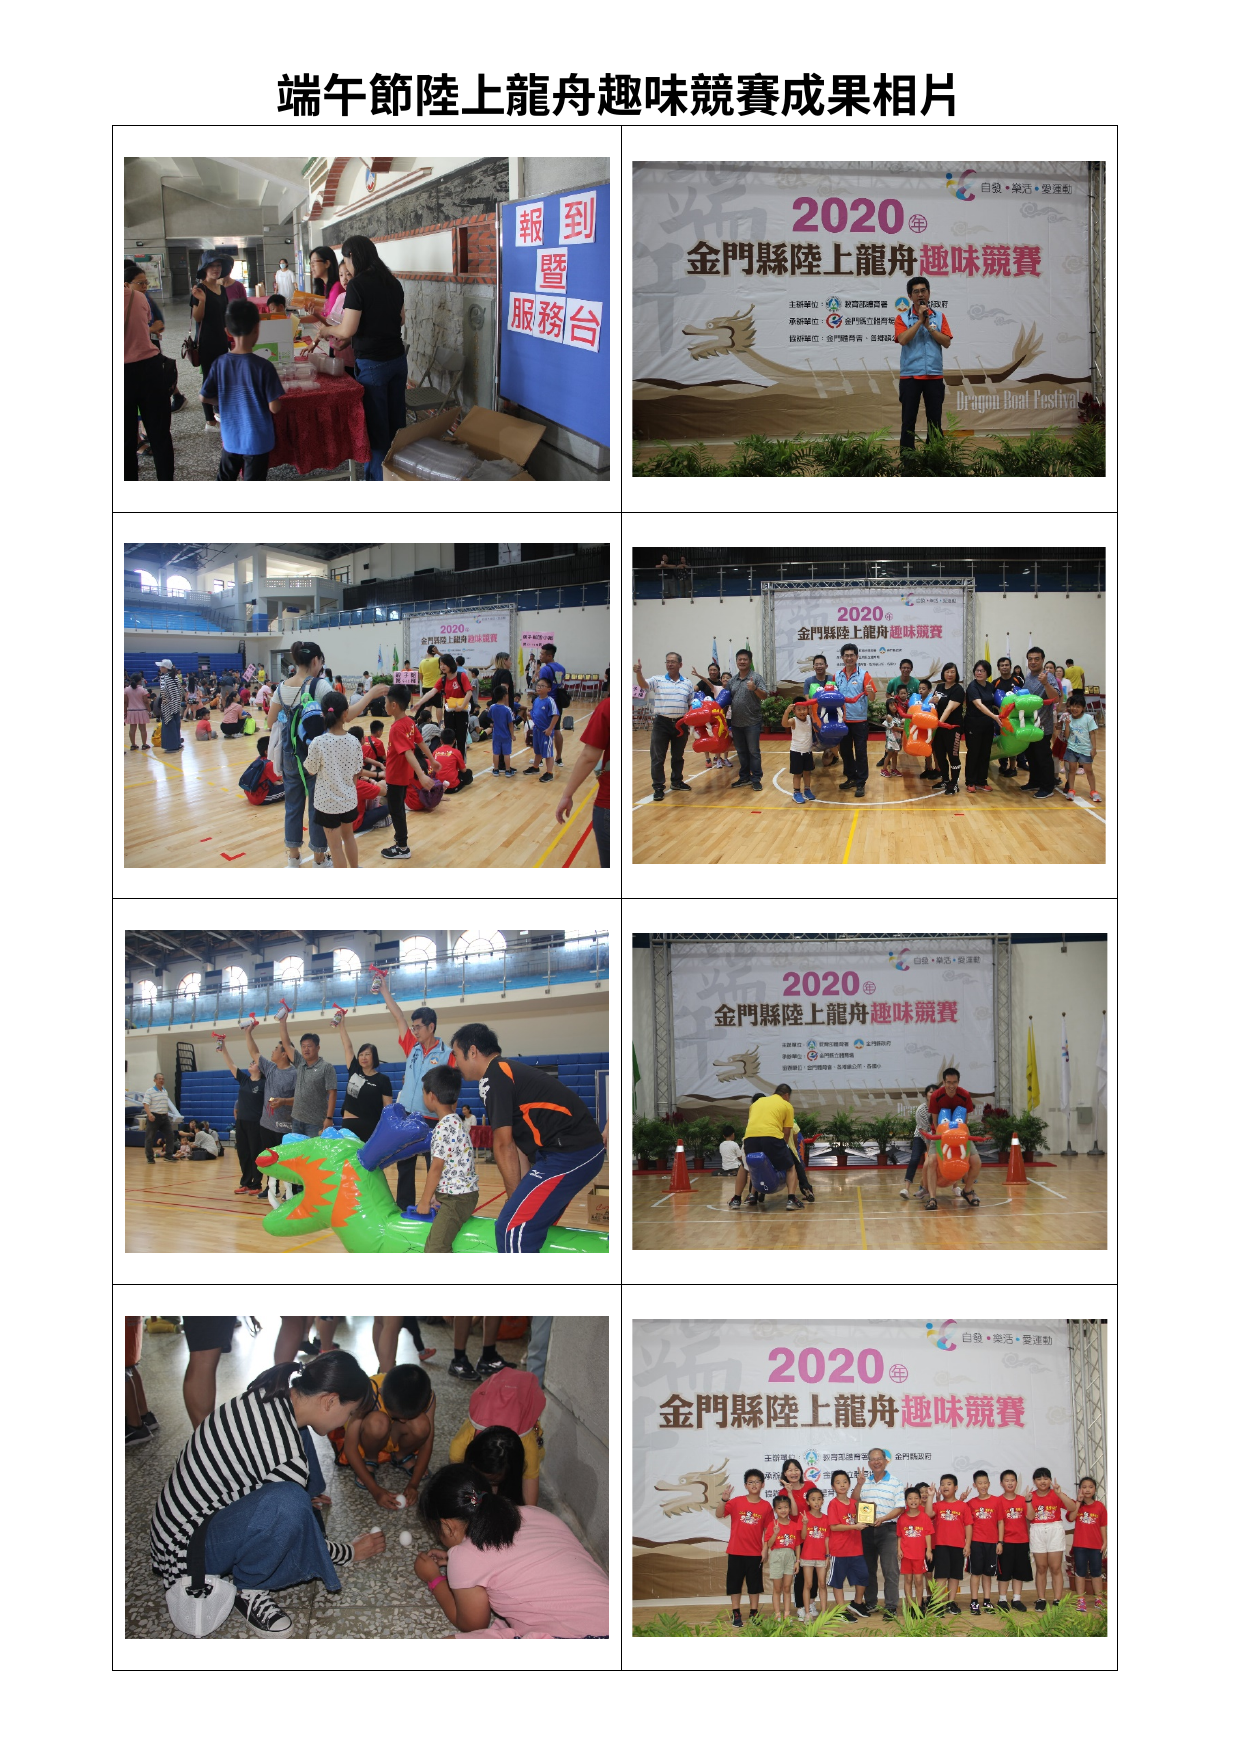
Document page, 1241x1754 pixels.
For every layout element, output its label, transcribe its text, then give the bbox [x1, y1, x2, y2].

picture [632, 933, 1108, 1250]
picture [632, 1319, 1108, 1637]
picture [124, 157, 610, 481]
table_header [113, 126, 621, 512]
text 端午節陸上龍舟趣味競賽成果相片 [187, 59, 1053, 125]
picture [632, 161, 1106, 477]
table_cell [622, 1285, 1117, 1670]
table_header [622, 126, 1117, 512]
table_cell [622, 899, 1117, 1284]
picture [632, 547, 1106, 864]
table_cell [113, 513, 621, 898]
picture [125, 1316, 609, 1639]
picture [124, 543, 610, 868]
table_cell [113, 1285, 621, 1670]
picture [125, 930, 609, 1253]
table_cell [113, 899, 621, 1284]
table_cell [622, 513, 1117, 898]
